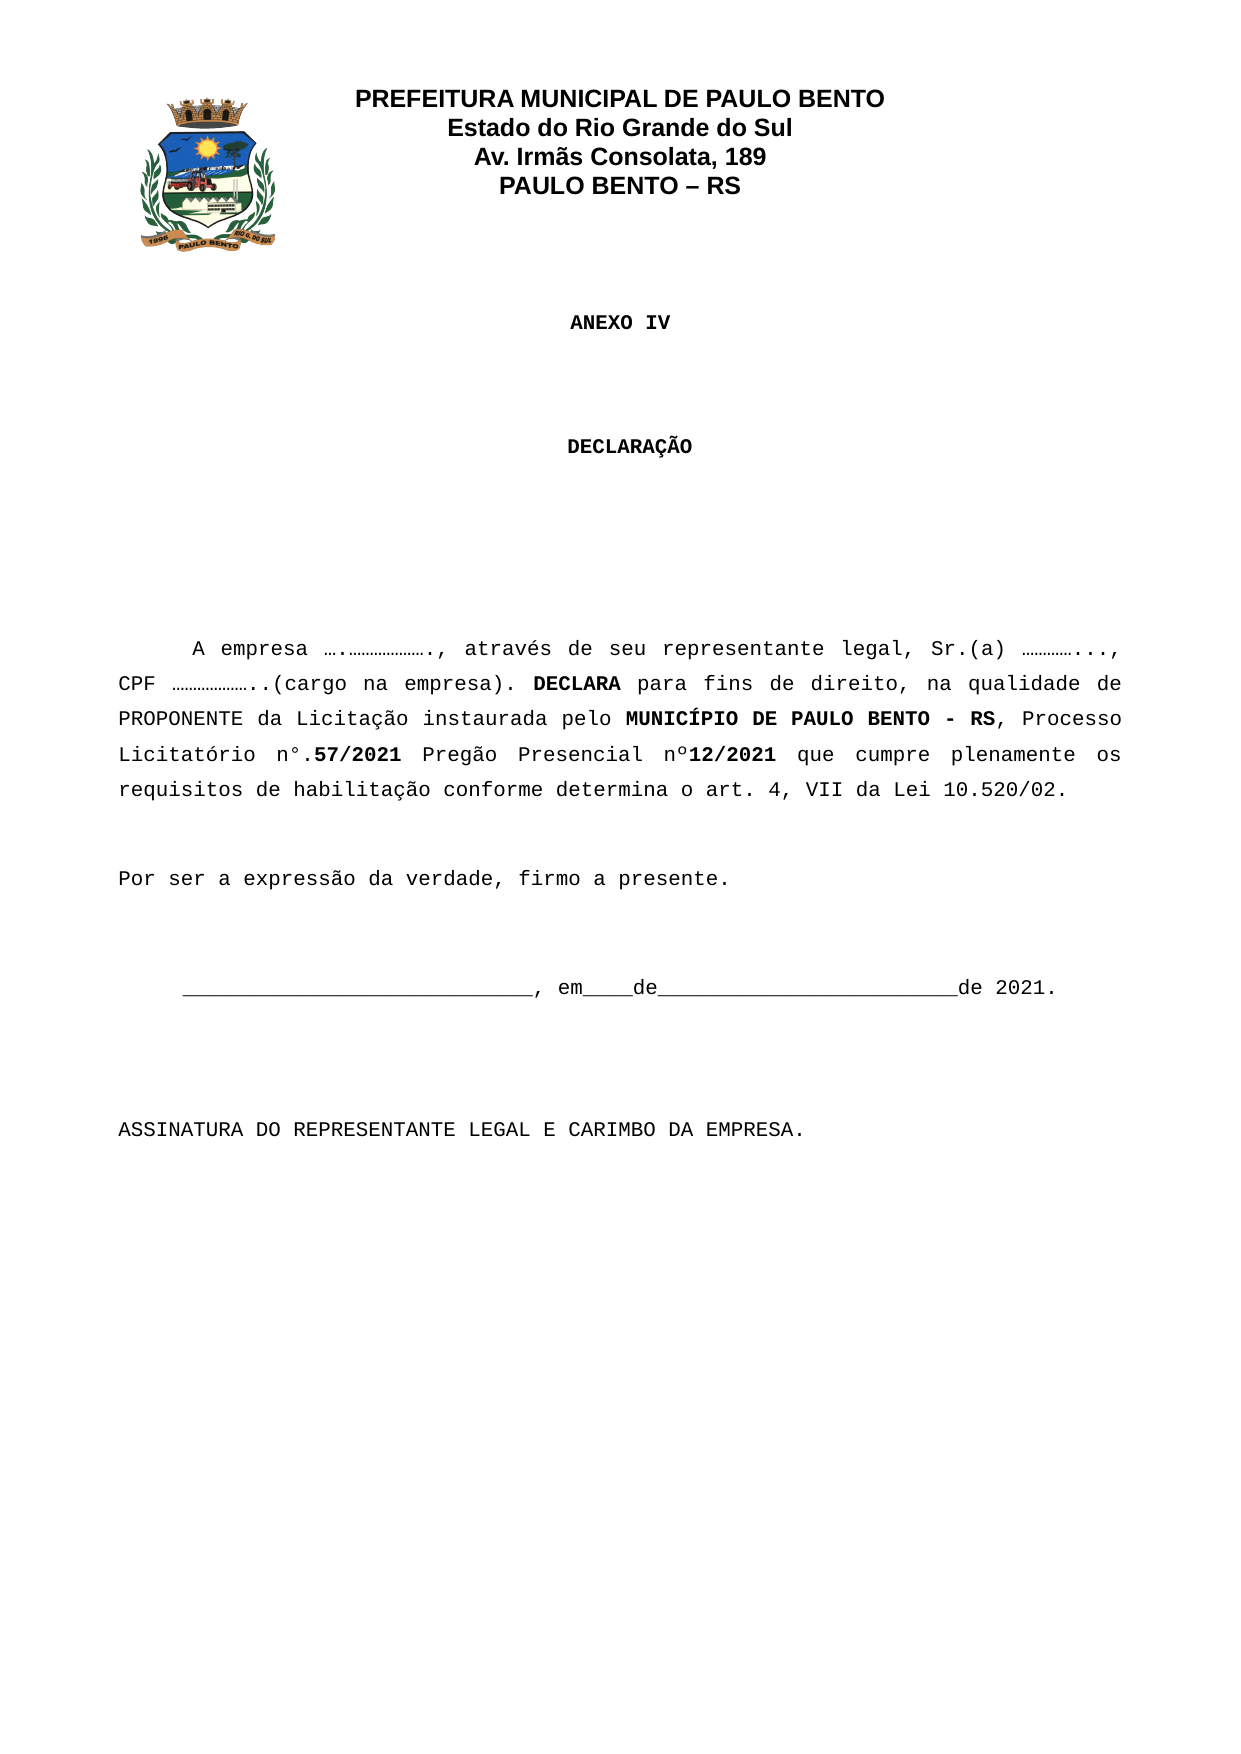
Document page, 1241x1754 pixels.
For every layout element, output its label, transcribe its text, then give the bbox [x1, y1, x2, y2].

text ASSINATURA DO REPRESENTANTE LEGAL E CARIMBO DA EMPRESA. [118, 1119, 1122, 1142]
text ____________________________, em____de________________________de 2021. [118, 977, 1122, 1001]
text ANEXO IV [118, 312, 1122, 336]
text A empresa ….………………., através de seu representante legal, Sr.(a) …………..., CPF ………………..(cargo na empresa). DECLARA para fins de direito, na qualidade de PROPONENTE da Licitação instaurada pelo MUNICÍPIO DE PAULO BENTO - RS, Processo Licitatório n°.57/2021 Pregão Presencial nº12/2021 que cumpre plenamente os requisitos de habilitação conforme determina o art. 4, VII da Lei 10.520/02. [118, 638, 1122, 803]
text DECLARAÇÃO [118, 431, 1122, 460]
text Por ser a expressão da verdade, firmo a presente. [118, 868, 1122, 892]
